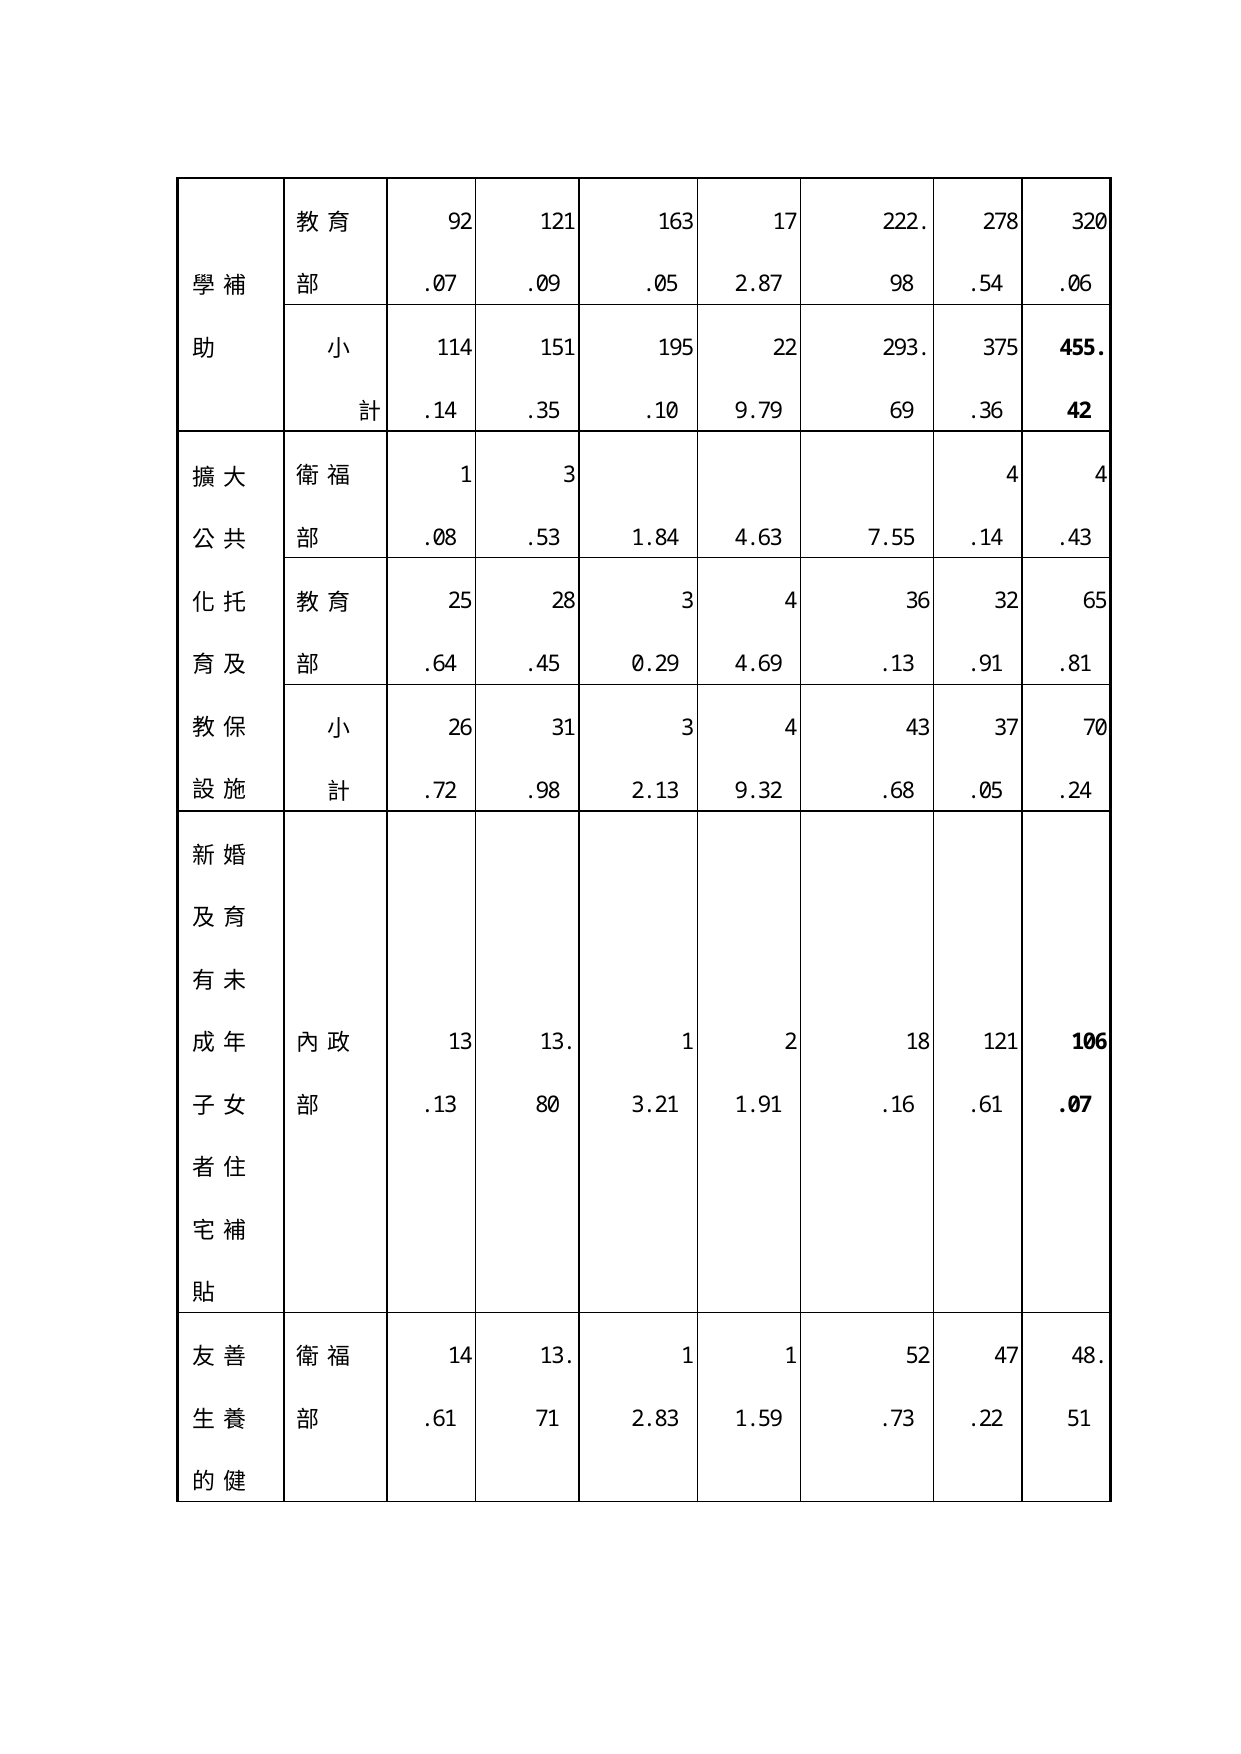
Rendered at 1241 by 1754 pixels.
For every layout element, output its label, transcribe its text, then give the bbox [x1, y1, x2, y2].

table_cell 21.91 [698, 812, 800, 1312]
table_cell 278.54 [934, 179, 1021, 304]
table_cell 12.83 [580, 1313, 697, 1501]
table_cell 32.13 [580, 685, 697, 810]
table_cell 小計 [285, 685, 386, 810]
table_cell 222.98 [801, 179, 933, 304]
table_cell 52.73 [801, 1313, 933, 1501]
table_cell 44.69 [698, 558, 800, 683]
table_cell 13.13 [388, 812, 475, 1312]
table_cell 320.06 [1023, 179, 1109, 304]
table_cell 455.42 [1023, 305, 1109, 430]
table_cell 友善生養的健 [179, 1313, 283, 1501]
table_cell 衛福部 [285, 1313, 386, 1501]
table_cell 92.07 [388, 179, 475, 304]
table_cell 36.13 [801, 558, 933, 683]
table_cell 32.91 [934, 558, 1021, 683]
table_cell 375.36 [934, 305, 1021, 430]
table_cell 小計 [285, 305, 386, 430]
table_cell 47.22 [934, 1313, 1021, 1501]
table_cell 151.35 [476, 305, 578, 430]
table_cell 4.63 [698, 432, 800, 557]
table_cell 新婚及育有未成年子女者住宅補貼 [179, 812, 283, 1312]
table_cell 26.72 [388, 685, 475, 810]
table_cell 25.64 [388, 558, 475, 683]
table_cell 28.45 [476, 558, 578, 683]
table_cell 229.79 [698, 305, 800, 430]
table_cell 293.69 [801, 305, 933, 430]
table_cell 3.53 [476, 432, 578, 557]
table_cell 163.05 [580, 179, 697, 304]
table_cell 18.16 [801, 812, 933, 1312]
table_cell 43.68 [801, 685, 933, 810]
table_cell 1.08 [388, 432, 475, 557]
table_cell 13.21 [580, 812, 697, 1312]
table_cell 11.59 [698, 1313, 800, 1501]
table_cell 學補助 [179, 179, 283, 430]
table_cell 106.07 [1023, 812, 1109, 1312]
table_cell 13.71 [476, 1313, 578, 1501]
table_cell 49.32 [698, 685, 800, 810]
table_cell 衛福部 [285, 432, 386, 557]
table_cell 31.98 [476, 685, 578, 810]
table_cell 65.81 [1023, 558, 1109, 683]
table_cell 121.61 [934, 812, 1021, 1312]
table_cell 48.51 [1023, 1313, 1109, 1501]
table_cell 教育部 [285, 179, 386, 304]
table_cell 121.09 [476, 179, 578, 304]
table_cell 7.55 [801, 432, 933, 557]
table_cell 內政部 [285, 812, 386, 1312]
table_cell 70.24 [1023, 685, 1109, 810]
table_cell 13.80 [476, 812, 578, 1312]
table_cell 14.61 [388, 1313, 475, 1501]
table_cell 教育部 [285, 558, 386, 683]
table_cell 172.87 [698, 179, 800, 304]
table_cell 30.29 [580, 558, 697, 683]
table_cell 4.14 [934, 432, 1021, 557]
table_cell 37.05 [934, 685, 1021, 810]
table_cell 擴大公共化托育及教保設施 [179, 432, 283, 810]
table_cell 1.84 [580, 432, 697, 557]
table_cell 195.10 [580, 305, 697, 430]
table_cell 114.14 [388, 305, 475, 430]
table_cell 4.43 [1023, 432, 1109, 557]
